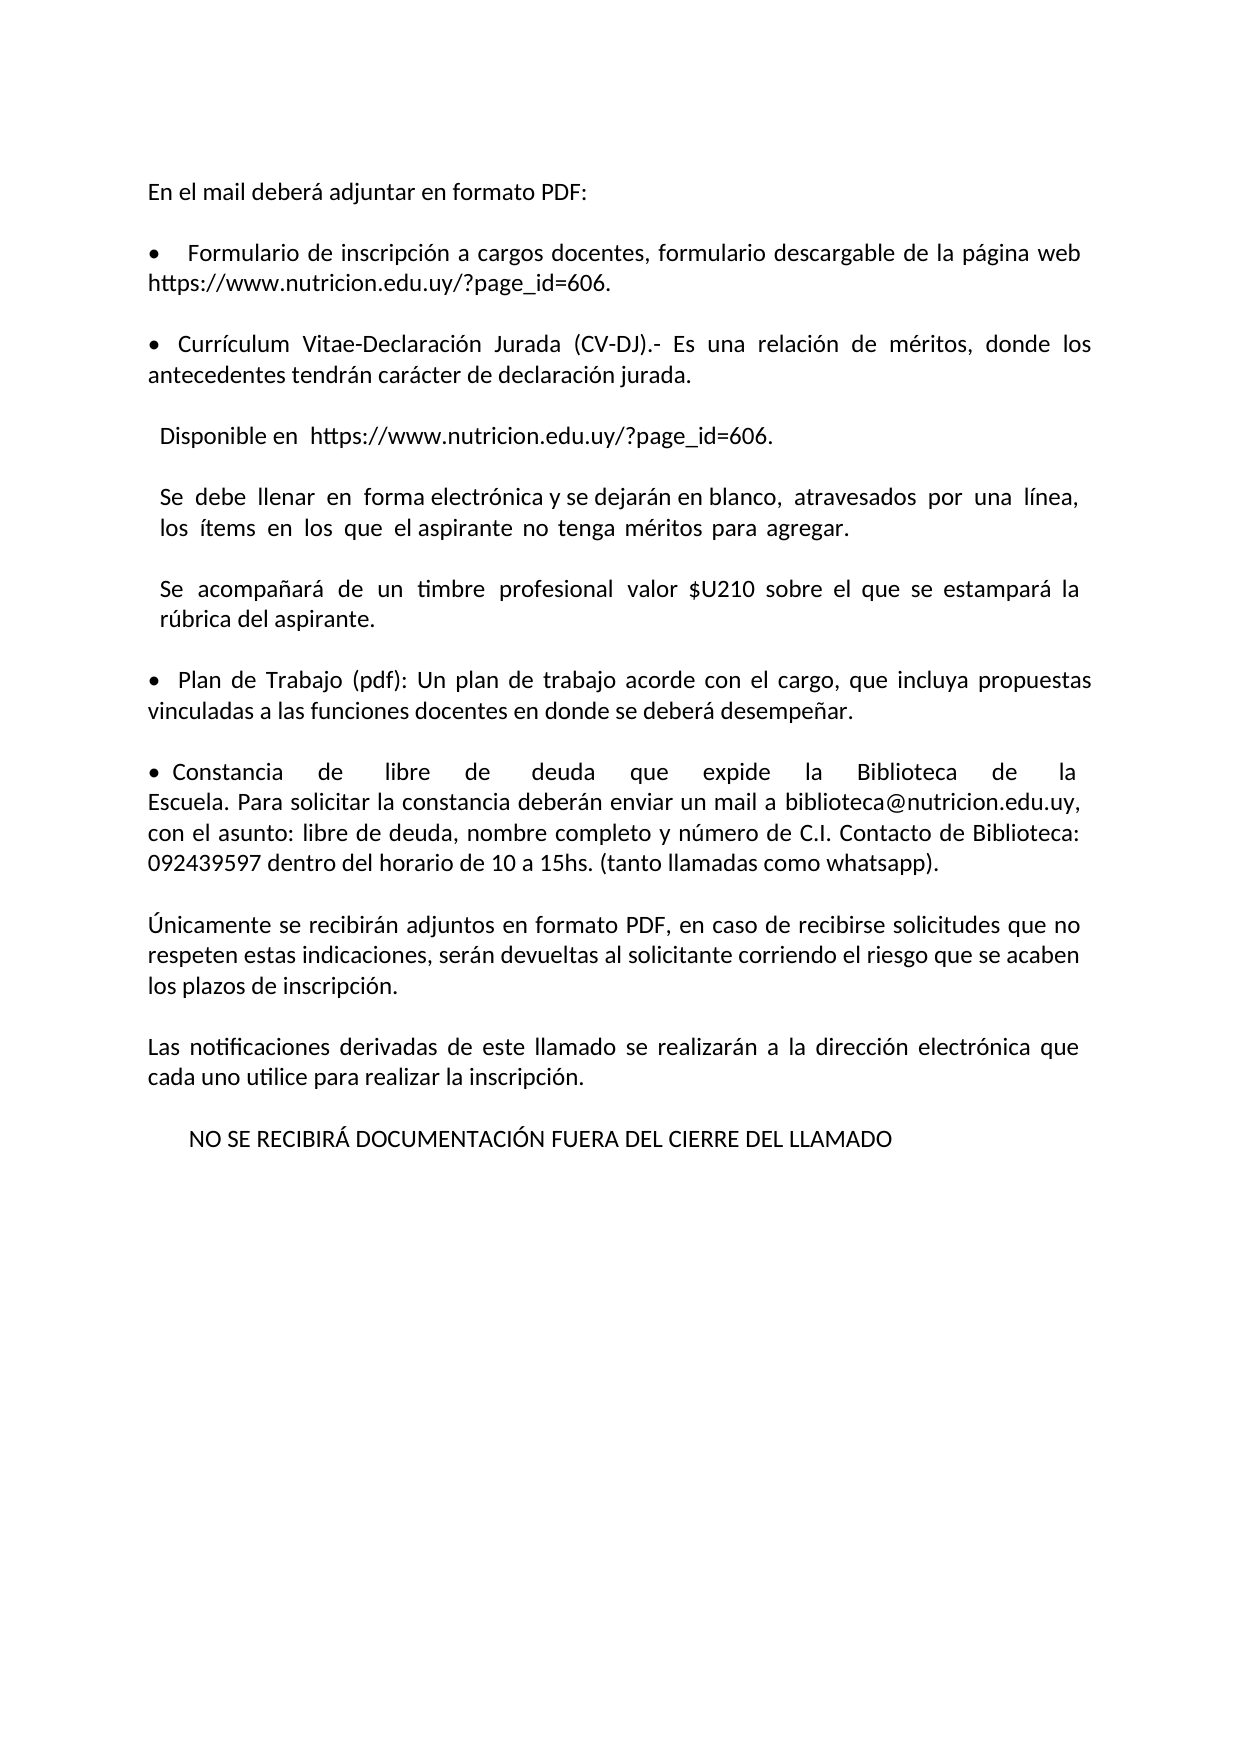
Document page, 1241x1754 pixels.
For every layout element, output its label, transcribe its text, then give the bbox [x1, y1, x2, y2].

text Las notificaciones derivadas de este llamado se realizarán a la dirección electrónica que cada uno utilice para realizar la inscripción. [148, 1031, 1081, 1092]
text En el mail deberá adjuntar en formato PDF: [148, 176, 1093, 206]
list Currículum Vitae-Declaración Jurada (CV-DJ).- Es una relación de méritos, donde los antecedentes tendrán carácter de declaración jurada. [148, 328, 1093, 389]
text Únicamente se recibirán adjuntos en formato PDF, en caso de recibirse solicitudes que no respeten estas indicaciones, serán devueltas al solicitante corriendo el riesgo que se acaben los plazos de inscripción. [148, 909, 1081, 1000]
text Se debe llenar en forma electrónica y se dejarán en blanco, atravesados por una línea, los ítems en los que el aspirante no tenga méritos para agregar. [159, 481, 1080, 542]
text Se acompañará de un timbre profesional valor $U210 sobre el que se estampará la rúbrica del aspirante. [159, 573, 1080, 634]
list Plan de Trabajo (pdf): Un plan de trabajo acorde con el cargo, que incluya propuestas vinculadas a las funciones docentes en donde se deberá desempeñar. [148, 665, 1093, 726]
text Disponible en https://www.nutricion.edu.uy/?page_id=606. [159, 420, 1080, 451]
list Constancia de libre de deuda que expide la Biblioteca de la Escuela. Para solicitar la constancia deberán enviar un mail a biblioteca@nutricion.edu.uy, con el asunto: libre de deuda, nombre completo y número de C.I. Contacto de Biblioteca: 092439597 dentro del horario de 10 a 15hs. (tanto llamadas como whatsapp). [148, 756, 1081, 878]
list Formulario de inscripción a cargos docentes, formulario descargable de la página web https://www.nutricion.edu.uy/?page_id=606. [148, 237, 1081, 298]
text NO SE RECIBIRÁ DOCUMENTACIÓN FUERA DEL CIERRE DEL LLAMADO [153, 1123, 927, 1154]
